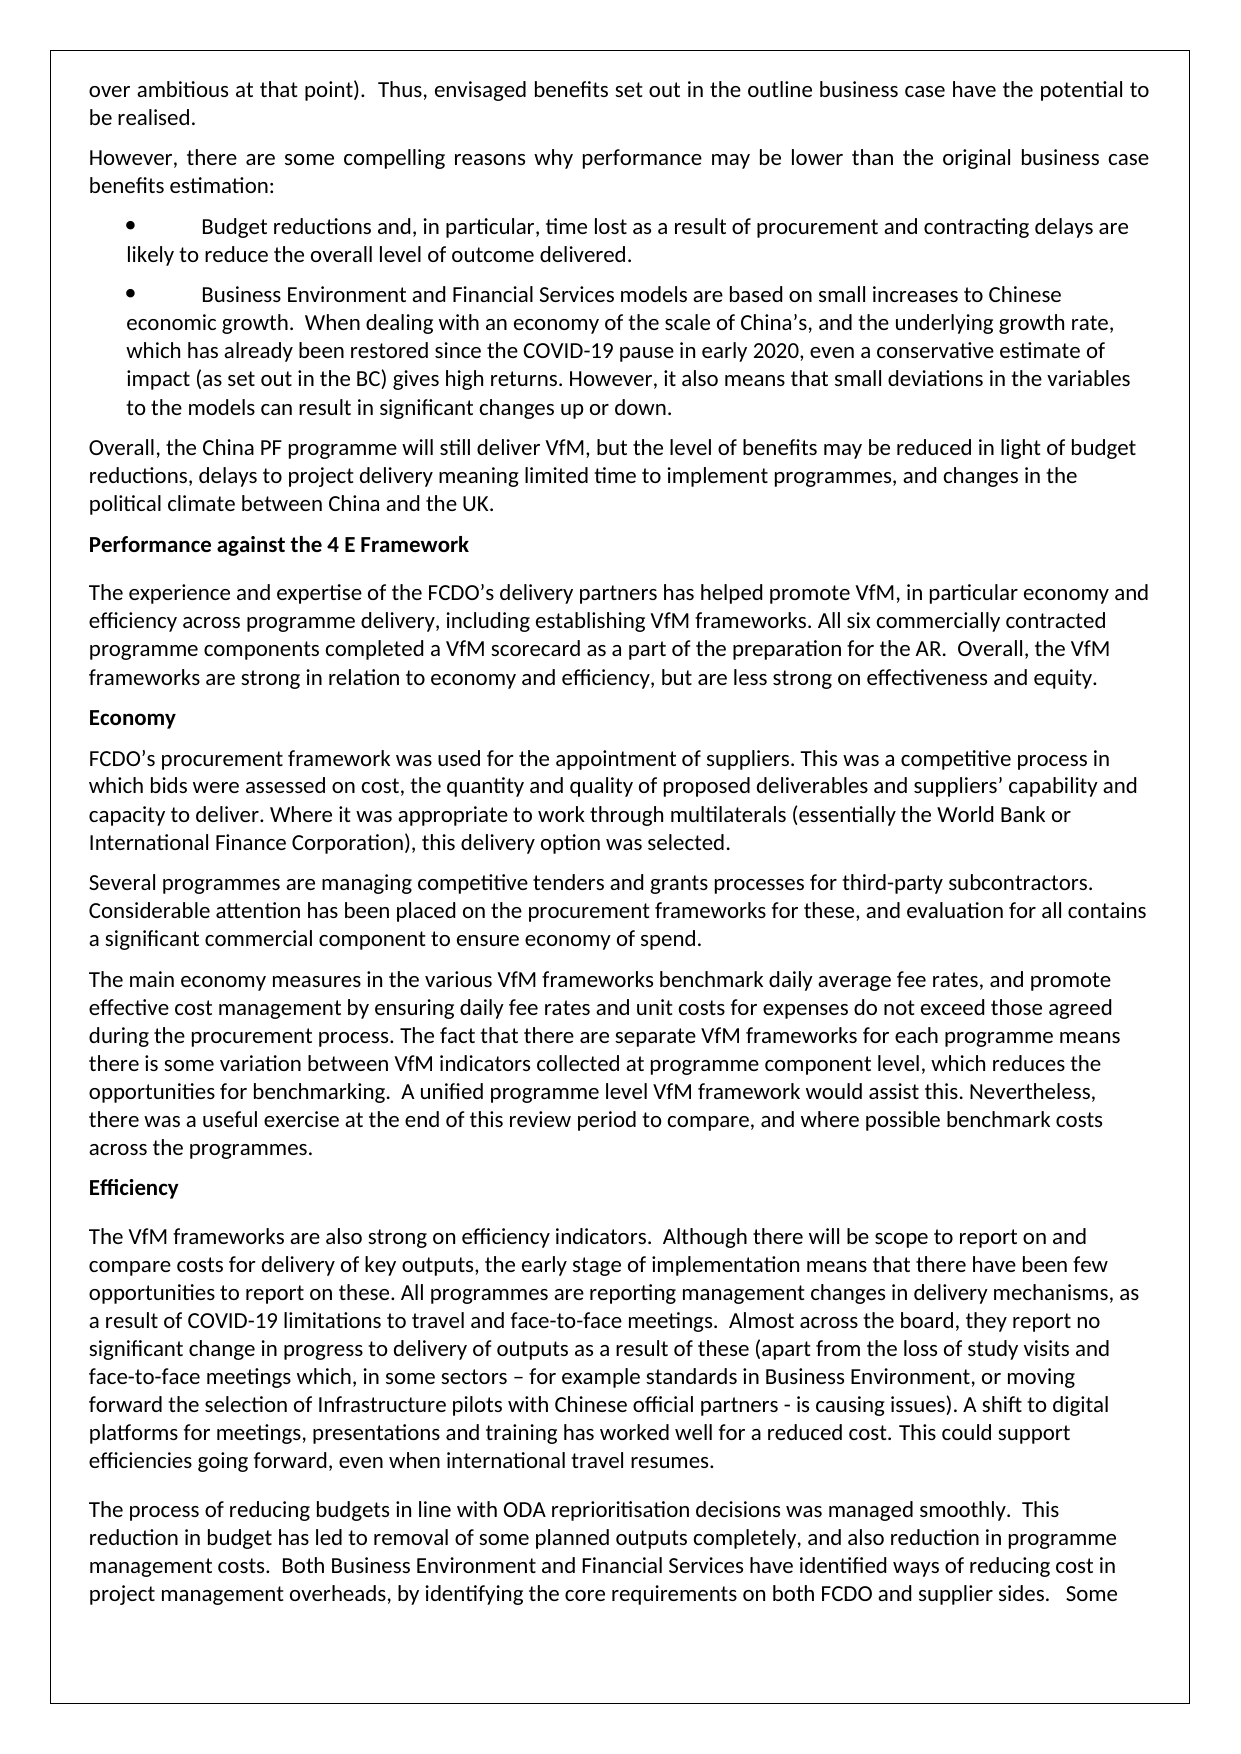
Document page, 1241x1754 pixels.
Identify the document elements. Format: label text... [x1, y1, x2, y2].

text The experience and expertise of the FCDO’s delivery partners has helped promote VfM, in particular economy and efficiency across programme delivery, including establishing VfM frameworks. All six commercially contracted programme components completed a VfM scorecard as a part of the preparation for the AR. Overall, the VfM frameworks are strong in relation to economy and efficiency, but are less strong on effectiveness and equity. [89, 578, 1152, 691]
text The main economy measures in the various VfM frameworks benchmark daily average fee rates, and promote effective cost management by ensuring daily fee rates and unit costs for expenses do not exceed those agreed during the procurement process. The fact that there are separate VfM frameworks for each programme means there is some variation between VfM indicators collected at programme component level, which reduces the opportunities for benchmarking. A unified programme level VfM framework would assist this. Nevertheless, there was a useful exercise at the end of this review period to compare, and where possible benchmark costs across the programmes. [89, 965, 1152, 1161]
list Budget reductions and, in particular, time lost as a result of procurement and contracting delays are likely to reduce the overall level of outcome delivered. [126, 212, 1152, 268]
text over ambitious at that point). Thus, envisaged benefits set out in the outline business case have the potential to be realised. [89, 75, 1152, 131]
text Overall, the China PF programme will still deliver VfM, but the level of benefits may be reduced in light of budget reductions, delays to project delivery meaning limited time to implement programmes, and changes in the political climate between China and the UK. [89, 433, 1152, 517]
text Efficiency [89, 1173, 1152, 1201]
text The process of reducing budgets in line with ODA reprioritisation decisions was managed smoothly. This reduction in budget has led to removal of some planned outputs completely, and also reduction in programme management costs. Both Business Environment and Financial Services have identified ways of reducing cost in project management overheads, by identifying the core requirements on both FCDO and supplier sides. Some [89, 1495, 1152, 1607]
text The VfM frameworks are also strong on efficiency indicators. Although there will be scope to report on and compare costs for delivery of key outputs, the early stage of implementation means that there have been few opportunities to report on these. All programmes are reporting management changes in delivery mechanisms, as a result of COVID-19 limitations to travel and face-to-face meetings. Almost across the board, they report no significant change in progress to delivery of outputs as a result of these (apart from the loss of study visits and face-to-face meetings which, in some sectors – for example standards in Business Environment, or moving forward the selection of Infrastructure pilots with Chinese official partners - is causing issues). A shift to digital platforms for meetings, presentations and training has worked well for a reduced cost. This could support efficiencies going forward, even when international travel resumes. [89, 1222, 1152, 1474]
text Several programmes are managing competitive tenders and grants processes for third-party subcontractors. Considerable attention has been placed on the procurement frameworks for these, and evaluation for all contains a significant commercial component to ensure economy of spend. [89, 868, 1152, 952]
text Economy [89, 703, 1152, 731]
text However, there are some compelling reasons why performance may be lower than the original business case benefits estimation: [89, 143, 1152, 199]
list Business Environment and Financial Services models are based on small increases to Chinese economic growth. When dealing with an economy of the scale of China’s, and the underlying growth rate, which has already been restored since the COVID-19 pause in early 2020, even a conservative estimate of impact (as set out in the BC) gives high returns. However, it also means that small deviations in the variables to the models can result in significant changes up or down. [126, 281, 1152, 421]
text FCDO’s procurement framework was used for the appointment of suppliers. This was a competitive process in which bids were assessed on cost, the quantity and quality of proposed deliverables and suppliers’ capability and capacity to deliver. Where it was appropriate to work through multilaterals (essentially the World Bank or International Finance Corporation), this delivery option was selected. [89, 744, 1152, 856]
text Performance against the 4 E Framework [89, 530, 1152, 558]
